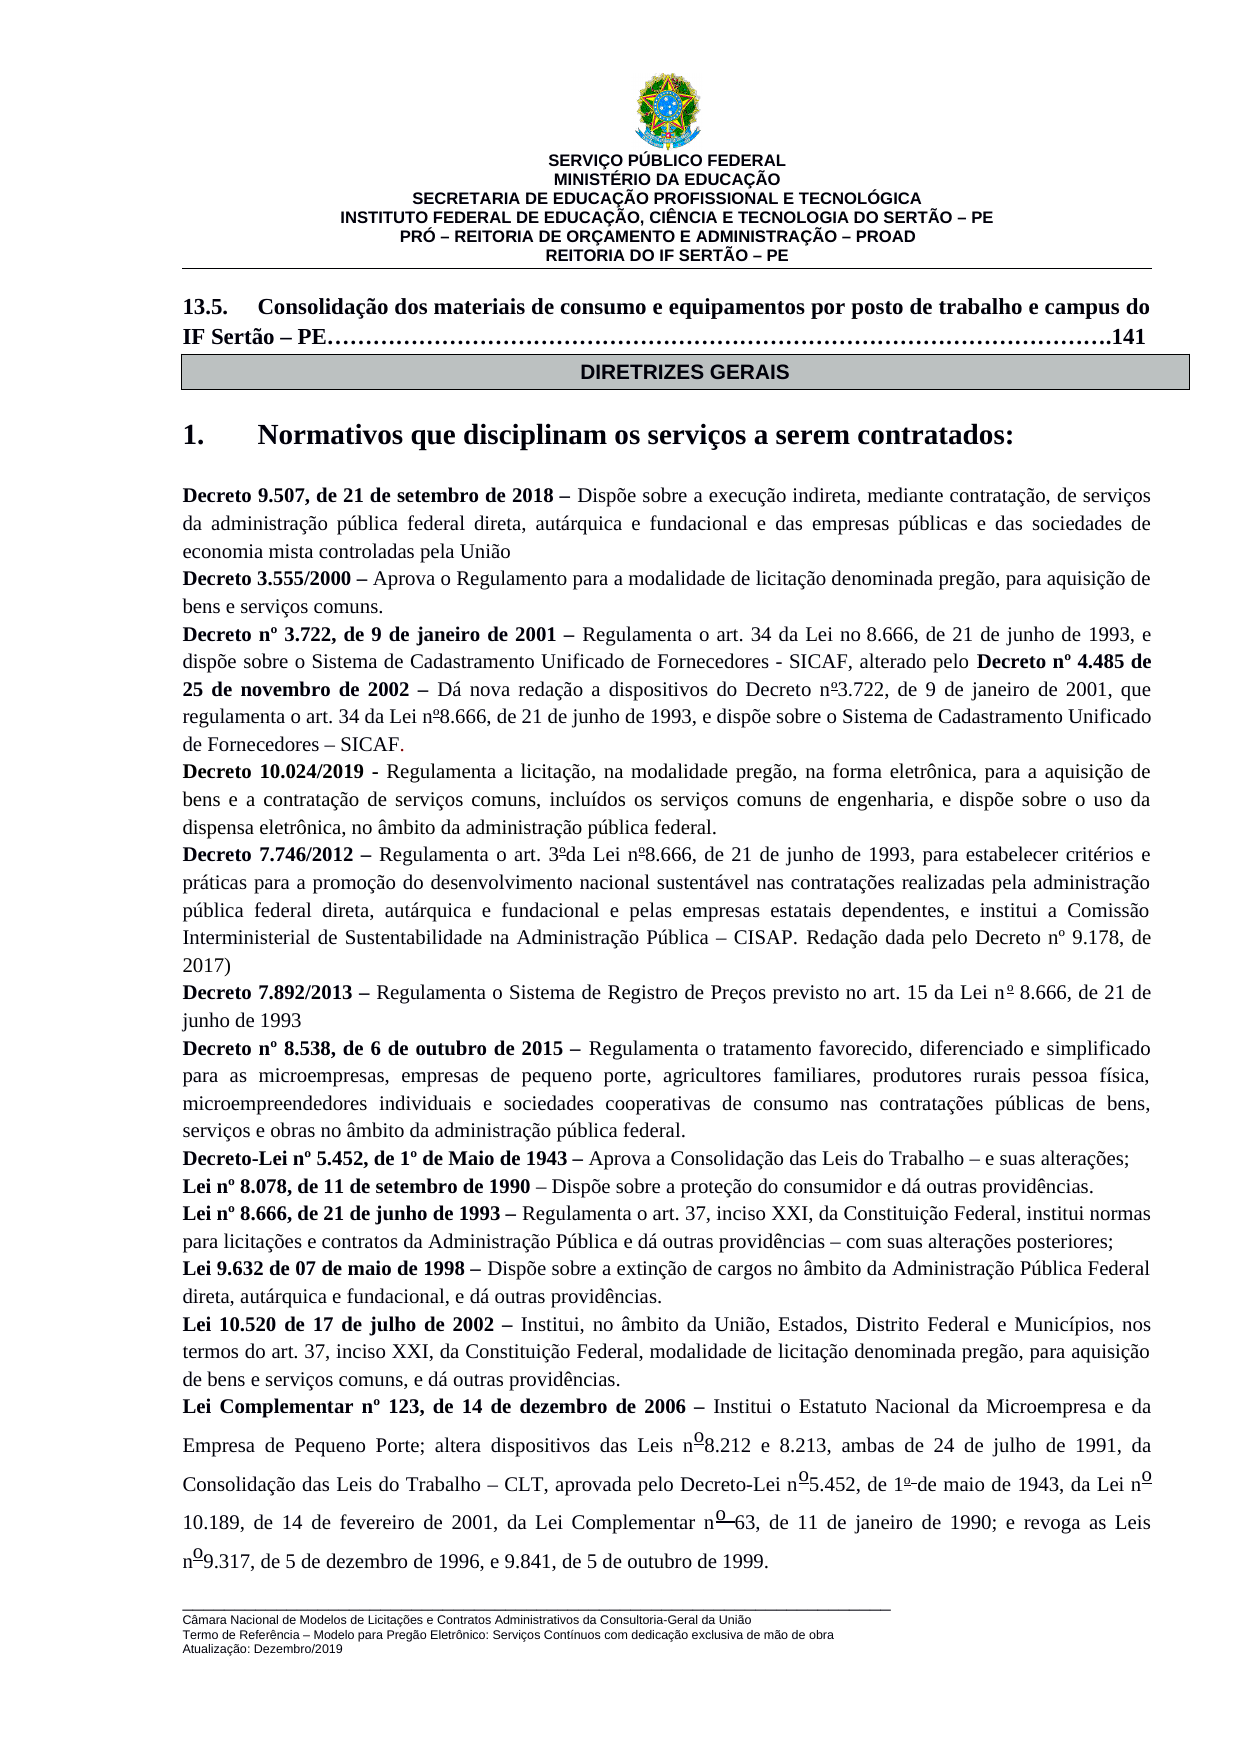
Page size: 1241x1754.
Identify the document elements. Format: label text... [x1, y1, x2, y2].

table_header DIRETRIZES GERAIS [182, 355, 1189, 389]
text Lei nº 8.666, de 21 de junho de 1993 – Regulamenta o art. 37, inciso XXI, da Constituição Federal, institui normas para licitações e contratos da Administração Pública e dá outras providências – com suas alterações posteriores; [182, 1201, 1152, 1253]
text Decreto-Lei nº 5.452, de 1º de Maio de 1943 – Aprova a Consolidação das Leis do Trabalho – e suas alterações; [182, 1146, 1152, 1170]
text Decreto nº 3.722, de 9 de janeiro de 2001 – Regulamenta o art. 34 da Lei no 8.666, de 21 de junho de 1993, e dispõe sobre o Sistema de Cadastramento Unificado de Fornecedores - SICAF, alterado pelo Decreto nº 4.485 de 25 de novembro de 2002 – Dá nova redação a dispositivos do Decreto nº3.722, de 9 de janeiro de 2001, que regulamenta o art. 34 da Lei nº8.666, de 21 de junho de 1993, e dispõe sobre o Sistema de Cadastramento Unificado de Fornecedores – SICAF. [182, 621, 1152, 756]
text Lei 10.520 de 17 de julho de 2002 – Institui, no âmbito da União, Estados, Distrito Federal e Municípios, nos termos do art. 37, inciso XXI, da Constituição Federal, modalidade de licitação denominada pregão, para aquisição de bens e serviços comuns, e dá outras providências. [182, 1312, 1152, 1391]
text Lei nº 8.078, de 11 de setembro de 1990 – Dispõe sobre a proteção do consumidor e dá outras providências. [182, 1173, 1152, 1198]
text Decreto 10.024/2019 - Regulamenta a licitação, na modalidade pregão, na forma eletrônica, para a aquisição de bens e a contratação de serviços comuns, incluídos os serviços comuns de engenharia, e dispõe sobre o uso da dispensa eletrônica, no âmbito da administração pública federal. [182, 759, 1152, 839]
text Decreto 7.892/2013 – Regulamenta o Sistema de Registro de Preços previsto no art. 15 da Lei nº 8.666, de 21 de junho de 1993 [182, 980, 1152, 1032]
text Lei 9.632 de 07 de maio de 1998 – Dispõe sobre a extinção de cargos no âmbito da Administração Pública Federal direta, autárquica e fundacional, e dá outras providências. [182, 1256, 1152, 1308]
text Decreto 9.507, de 21 de setembro de 2018 – Dispõe sobre a execução indireta, mediante contratação, de serviços da administração pública federal direta, autárquica e fundacional e das empresas públicas e das sociedades de economia mista controladas pela União [182, 483, 1152, 563]
text Decreto 3.555/2000 – Aprova o Regulamento para a modalidade de licitação denominada pregão, para aquisição de bens e serviços comuns. [182, 566, 1152, 618]
text Decreto 7.746/2012 – Regulamenta o art. 3ºda Lei nº8.666, de 21 de junho de 1993, para estabelecer critérios e práticas para a promoção do desenvolvimento nacional sustentável nas contratações realizadas pela administração pública federal direta, autárquica e fundacional e pelas empresas estatais dependentes, e institui a Comissão Interministerial de Sustentabilidade na Administração Pública – CISAP. Redação dada pelo Decreto nº 9.178, de 2017) [182, 842, 1152, 977]
text Decreto nº 8.538, de 6 de outubro de 2015 – Regulamenta o tratamento favorecido, diferenciado e simplificado para as microempresas, empresas de pequeno porte, agricultores familiares, produtores rurais pessoa física, microempreendedores individuais e sociedades cooperativas de consumo nas contratações públicas de bens, serviços e obras no âmbito da administração pública federal. [182, 1036, 1152, 1142]
text 13.5. Consolidação dos materiais de consumo e equipamentos por posto de trabalho e campus do IF Sertão – PE………………………………………………………………………………………….141 [182, 293, 1152, 349]
text 1. Normativos que disciplinam os serviços a serem contratados: [182, 417, 1152, 451]
text Lei Complementar nº 123, de 14 de dezembro de 2006 – Institui o Estatuto Nacional da Microempresa e da Empresa de Pequeno Porte; altera dispositivos das Leis no8.212 e 8.213, ambas de 24 de julho de 1991, da Consolidação das Leis do Trabalho – CLT, aprovada pelo Decreto-Lei no5.452, de 1o de maio de 1943, da Lei no 10.189, de 14 de fevereiro de 2001, da Lei Complementar no 63, de 11 de janeiro de 1990; e revoga as Leis no9.317, de 5 de dezembro de 1996, e 9.841, de 5 de outubro de 1999. [182, 1394, 1152, 1573]
